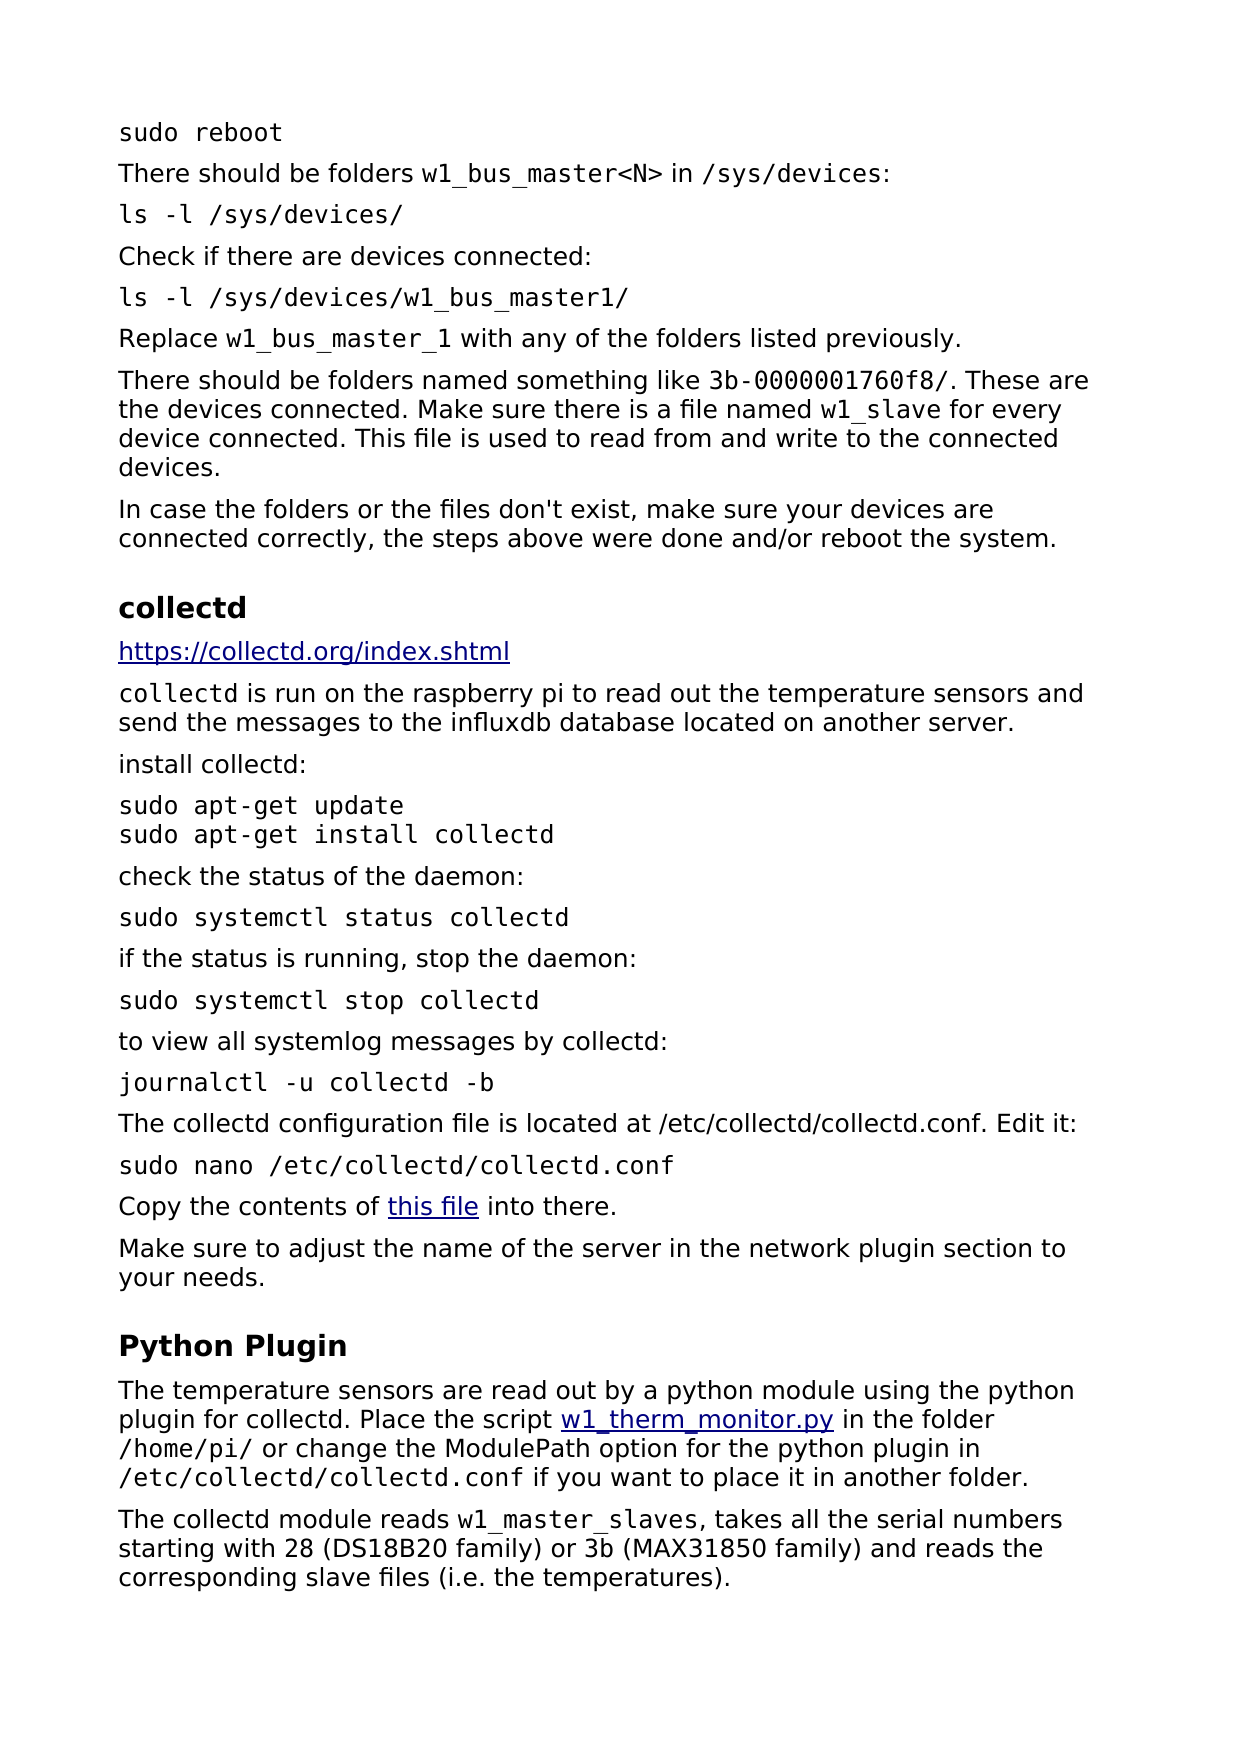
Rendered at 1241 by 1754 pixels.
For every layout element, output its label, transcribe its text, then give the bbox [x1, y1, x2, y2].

text Check if there are devices connected: [118, 242, 1122, 271]
text Replace w1_bus_master_1 with any of the folders listed previously. [118, 324, 1122, 353]
text collectd is run on the raspberry pi to read out the temperature sensors and send the messages to the influxdb database located on another server. [118, 679, 1122, 737]
text install collectd: [118, 750, 1122, 779]
text sudo nano /etc/collectd/collectd.conf [118, 1151, 1122, 1180]
subtitle Python Plugin [118, 1329, 1122, 1363]
text sudo systemctl stop collectd [118, 986, 1122, 1015]
text to view all systemlog messages by collectd: [118, 1027, 1122, 1056]
text In case the folders or the files don't exist, make sure your devices are connected correctly, the steps above were done and/or reboot the system. [118, 495, 1122, 553]
text ls -l /sys/devices/w1_bus_master1/ [118, 283, 1122, 312]
text sudo reboot [118, 118, 1122, 147]
text There should be folders named something like 3b-0000001760f8/. These are the devices connected. Make sure there is a file named w1_slave for every device connected. This file is used to read from and write to the connected devices. [118, 366, 1122, 483]
text journalctl -u collectd -b [118, 1068, 1122, 1098]
text check the status of the daemon: [118, 862, 1122, 891]
subtitle collectd [118, 591, 1122, 625]
text ls -l /sys/devices/ [118, 201, 1122, 230]
text The temperature sensors are read out by a python module using the python plugin for collectd. Place the script w1_therm_monitor.py in the folder /home/pi/ or change the ModulePath option for the python plugin in /etc/collectd/collectd.conf if you want to place it in another folder. [118, 1376, 1122, 1493]
text Copy the contents of this file into there. [118, 1192, 1122, 1221]
text https://collectd.org/index.shtml [118, 637, 1122, 667]
text sudo systemctl status collectd [118, 903, 1122, 932]
text if the status is running, stop the daemon: [118, 944, 1122, 973]
text sudo apt-get update sudo apt-get install collectd [118, 792, 1122, 850]
text There should be folders w1_bus_master<N> in /sys/devices: [118, 159, 1122, 188]
text The collectd module reads w1_master_slaves, takes all the serial numbers starting with 28 (DS18B20 family) or 3b (MAX31850 family) and reads the corresponding slave files (i.e. the temperatures). [118, 1505, 1122, 1593]
text Make sure to adjust the name of the server in the network plugin section to your needs. [118, 1234, 1122, 1292]
text The collectd configuration file is located at /etc/collectd/collectd.conf. Edit it: [118, 1109, 1122, 1139]
